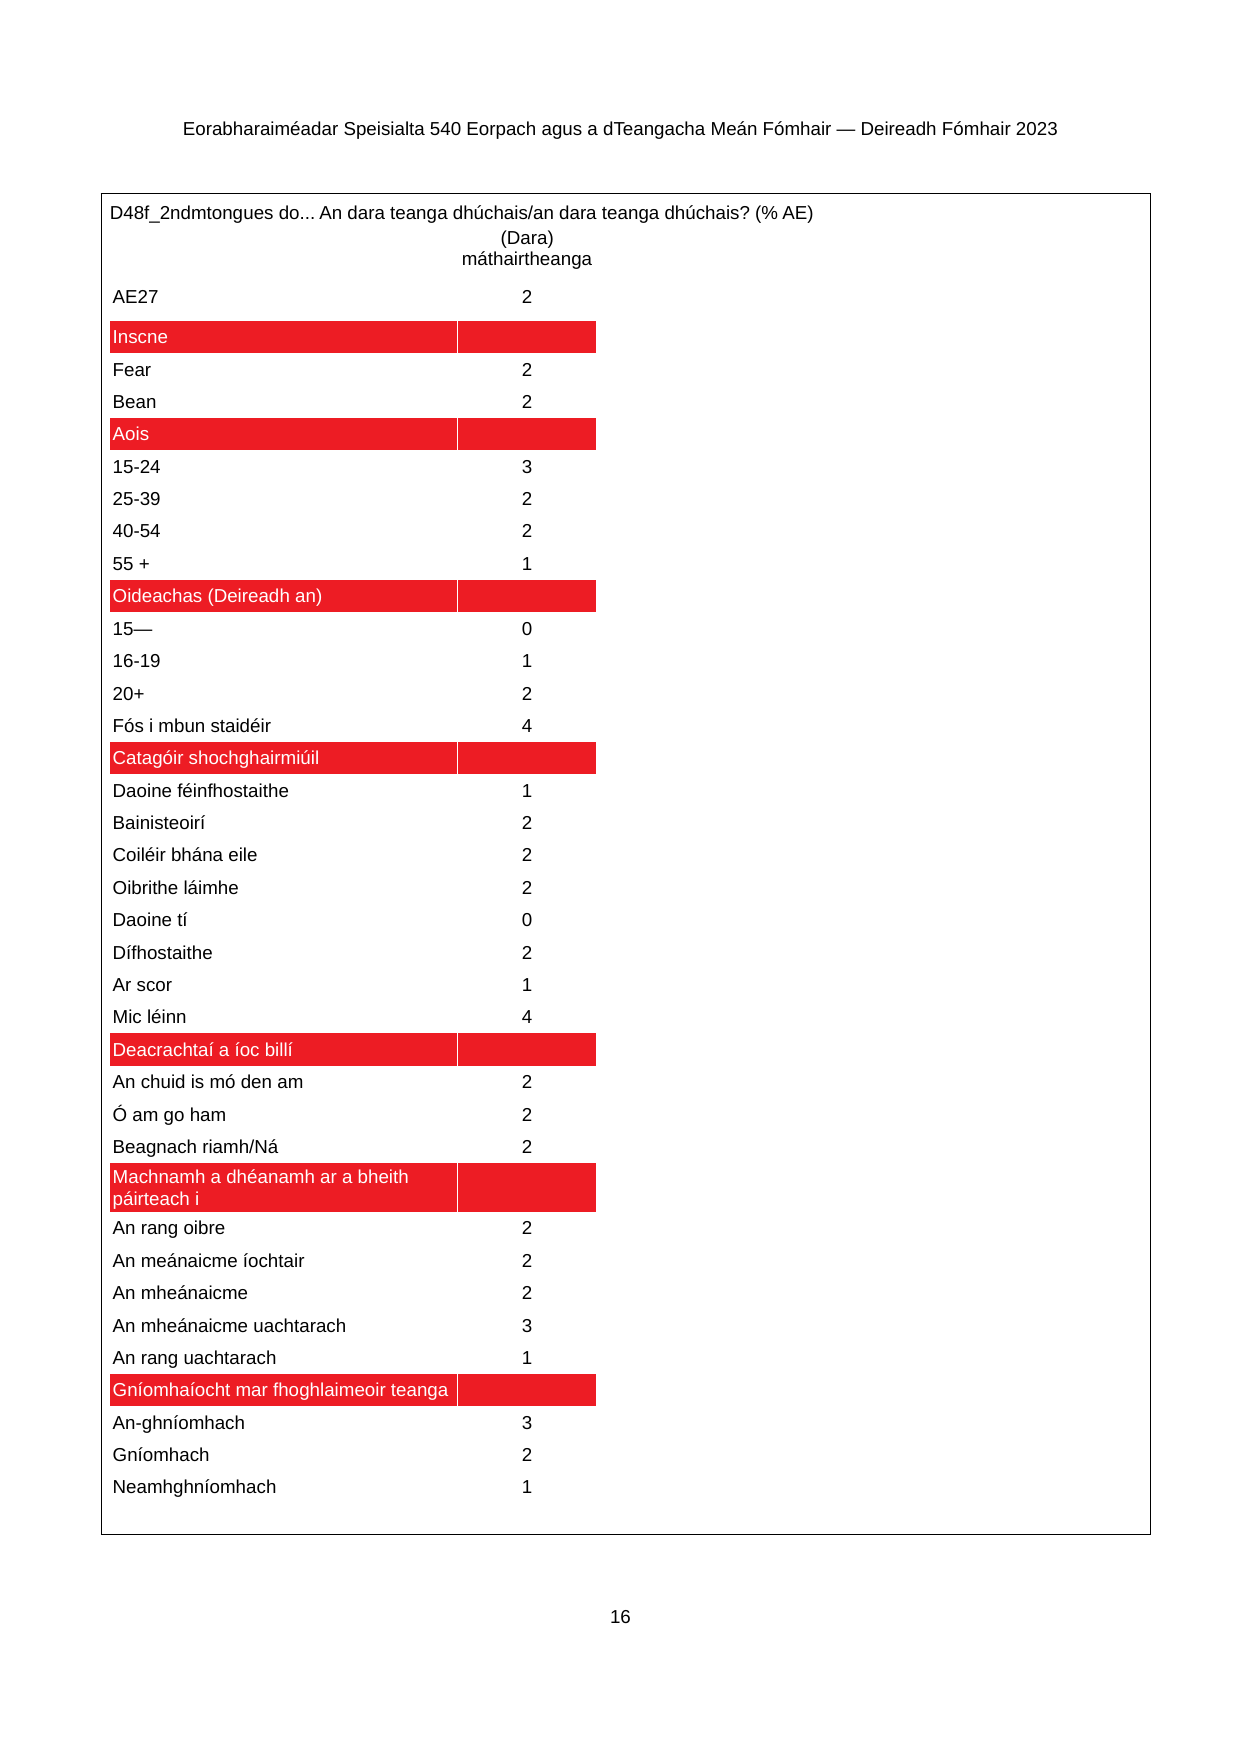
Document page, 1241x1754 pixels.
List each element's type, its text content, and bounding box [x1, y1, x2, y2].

table_cell 2 [458, 1066, 596, 1098]
table_cell AE27 [110, 273, 457, 321]
table_cell 2 [458, 273, 596, 321]
table_cell Deacrachtaí a íoc billí [110, 1033, 457, 1066]
table_cell 0 [458, 612, 596, 644]
table_cell 4 [458, 709, 596, 742]
table_cell 3 [458, 1406, 596, 1438]
table_cell 2 [458, 1212, 596, 1244]
table_cell 1 [458, 1341, 596, 1374]
table_cell 1 [458, 547, 596, 580]
table_cell Machnamh a dhéanamh ar a bheith páirteach i [110, 1163, 457, 1212]
table_cell Fós i mbun staidéir [110, 709, 457, 742]
table_cell Ar scor [110, 969, 457, 1001]
table_cell An meánaicme íochtair [110, 1244, 457, 1277]
table_cell 2 [458, 806, 596, 839]
table_cell An rang oibre [110, 1212, 457, 1244]
table_cell 20+ [110, 677, 457, 709]
table_cell [458, 1163, 596, 1212]
table_cell 3 [458, 1309, 596, 1341]
table_cell [458, 418, 596, 450]
table_cell [458, 742, 596, 774]
table_cell 2 [458, 385, 596, 418]
table_cell 0 [458, 904, 596, 936]
table_cell Mic léinn [110, 1001, 457, 1033]
table_cell 2 [458, 1098, 596, 1130]
table_cell [458, 1374, 596, 1406]
table_cell 2 [458, 515, 596, 547]
table_cell An mheánaicme [110, 1277, 457, 1309]
table_cell 40-54 [110, 515, 457, 547]
table_cell Ó am go ham [110, 1098, 457, 1130]
table_cell 4 [458, 1001, 596, 1033]
table_cell 2 [458, 353, 596, 385]
table_cell 2 [458, 1244, 596, 1277]
table_cell 2 [458, 1439, 596, 1471]
table_header (Dara) máthairtheanga [458, 224, 596, 272]
table_cell Coiléir bhána eile [110, 839, 457, 871]
table_cell An mheánaicme uachtarach [110, 1309, 457, 1341]
text D48f_2ndmtongues do... An dara teanga dhúchais/an dara teanga dhúchais? (% AE) [109, 202, 1142, 223]
table_cell Bean [110, 385, 457, 418]
table_cell Daoine féinfhostaithe [110, 774, 457, 806]
table_cell Catagóir shochghairmiúil [110, 742, 457, 774]
table_cell [458, 580, 596, 612]
table_cell 2 [458, 677, 596, 709]
table_cell 2 [458, 936, 596, 968]
table_cell 16-19 [110, 645, 457, 677]
table_cell 2 [458, 1277, 596, 1309]
table_cell 1 [458, 645, 596, 677]
table_cell An rang uachtarach [110, 1341, 457, 1374]
table_cell An-ghníomhach [110, 1406, 457, 1438]
table_cell 2 [458, 871, 596, 904]
table_cell 1 [458, 774, 596, 806]
table_cell Fear [110, 353, 457, 385]
table_cell An chuid is mó den am [110, 1066, 457, 1098]
table_cell 3 [458, 450, 596, 482]
table_cell Gníomhach [110, 1439, 457, 1471]
table_header [110, 224, 457, 272]
table_cell Oideachas (Deireadh an) [110, 580, 457, 612]
table_cell Neamhghníomhach [110, 1471, 457, 1503]
table_cell 2 [458, 1130, 596, 1163]
table_cell Daoine tí [110, 904, 457, 936]
table_cell 1 [458, 969, 596, 1001]
table_cell Aois [110, 418, 457, 450]
table_cell [458, 1033, 596, 1066]
table_cell 25-39 [110, 483, 457, 515]
table_cell 2 [458, 839, 596, 871]
table_cell Bainisteoirí [110, 806, 457, 839]
table_cell [458, 321, 596, 353]
table_cell 2 [458, 483, 596, 515]
table_cell 15-24 [110, 450, 457, 482]
table_cell Oibrithe láimhe [110, 871, 457, 904]
table_cell 1 [458, 1471, 596, 1503]
table_cell Inscne [110, 321, 457, 353]
table_cell Beagnach riamh/Ná [110, 1130, 457, 1163]
table_cell 15— [110, 612, 457, 644]
table_cell Gníomhaíocht mar fhoghlaimeoir teanga [110, 1374, 457, 1406]
table_cell Dífhostaithe [110, 936, 457, 968]
table_cell 55 + [110, 547, 457, 580]
